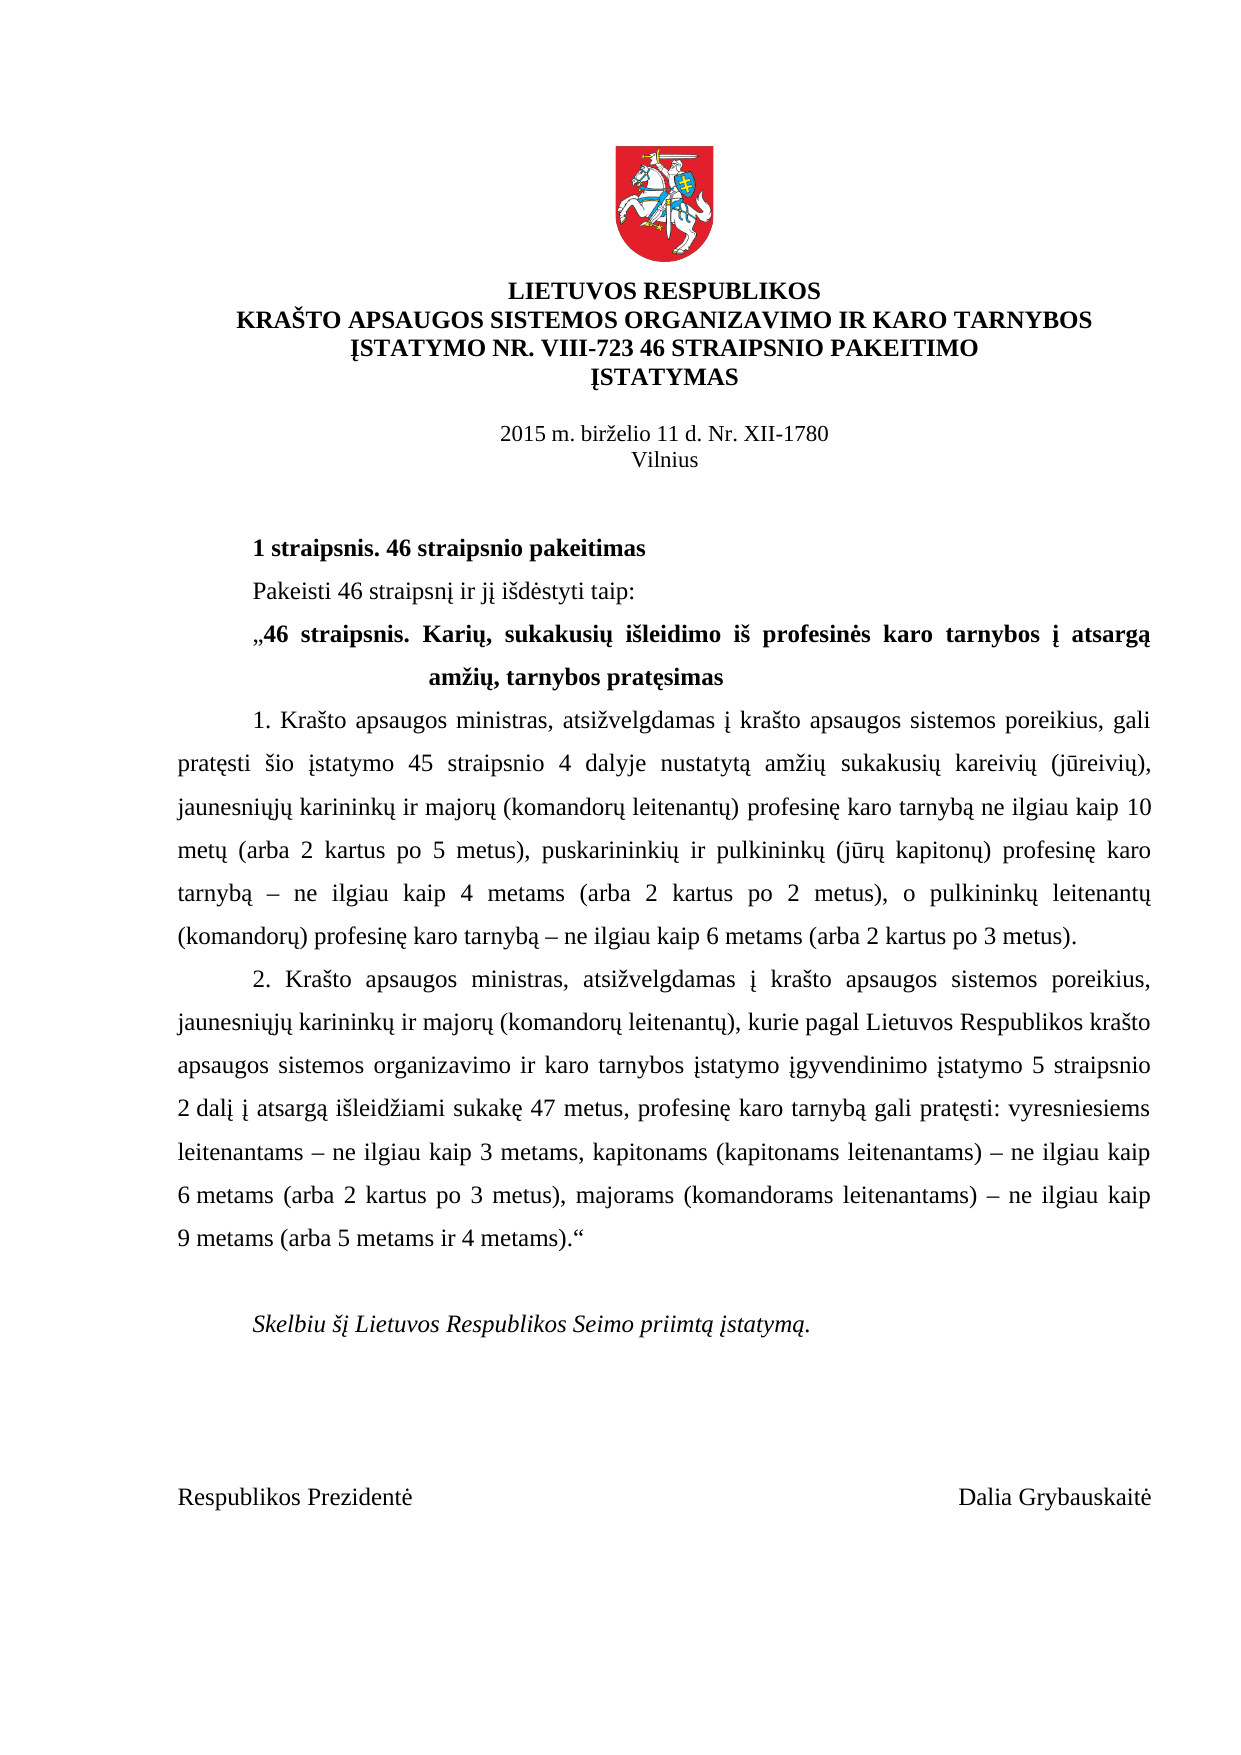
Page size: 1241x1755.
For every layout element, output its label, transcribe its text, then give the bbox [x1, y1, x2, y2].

text Skelbiu šį Lietuvos Respublikos Seimo priimtą įstatymą. [177, 1309, 1152, 1338]
text Vilnius [177, 446, 1152, 472]
text Pakeisti 46 straipsnį ir jį išdėstyti taip: [177, 576, 1152, 605]
text 1 straipsnis. 46 straipsnio pakeitimas [177, 533, 1152, 562]
text ĮSTATYMAS [177, 362, 1152, 391]
text 2. Krašto apsaugos ministras, atsižvelgdamas į krašto apsaugos sistemos poreikius, jaunesniųjų karininkų ir majorų (komandorų leitenantų), kurie pagal Lietuvos Respublikos krašto apsaugos sistemos organizavimo ir karo tarnybos įstatymo įgyvendinimo įstatymo 5 straipsnio 2 dalį į atsargą išleidžiami sukakę 47 metus, profesinę karo tarnybą gali pratęsti: vyresniesiems leitenantams – ne ilgiau kaip 3 metams, kapitonams (kapitonams leitenantams) – ne ilgiau kaip 6 metams (arba 2 kartus po 3 metus), majorams (komandorams leitenantams) – ne ilgiau kaip 9 metams (arba 5 metams ir 4 metams).“ [177, 964, 1152, 1252]
text KRAŠTO APSAUGOS SISTEMOS ORGANIZAVIMO IR KARO TARNYBOS ĮSTATYMO NR. VIII-723 46 STRAIPSNIO PAKEITIMO [177, 305, 1152, 362]
text LIETUVOS RESPUBLIKOS [177, 276, 1152, 305]
text Respublikos Prezidentė Dalia Grybauskaitė [177, 1482, 1152, 1510]
text 1. Krašto apsaugos ministras, atsižvelgdamas į krašto apsaugos sistemos poreikius, gali pratęsti šio įstatymo 45 straipsnio 4 dalyje nustatytą amžių sukakusių kareivių (jūreivių), jaunesniųjų karininkų ir majorų (komandorų leitenantų) profesinę karo tarnybą ne ilgiau kaip 10 metų (arba 2 kartus po 5 metus), puskarininkių ir pulkininkų (jūrų kapitonų) profesinę karo tarnybą – ne ilgiau kaip 4 metams (arba 2 kartus po 2 metus), o pulkininkų leitenantų (komandorų) profesinę karo tarnybą – ne ilgiau kaip 6 metams (arba 2 kartus po 3 metus). [177, 705, 1152, 950]
text 2015 m. birželio 11 d. Nr. XII-1780 [177, 420, 1152, 446]
text „46 straipsnis. Karių, sukakusių išleidimo iš profesinės karo tarnybos į atsargą amžių, tarnybos pratęsimas [252, 619, 1152, 691]
